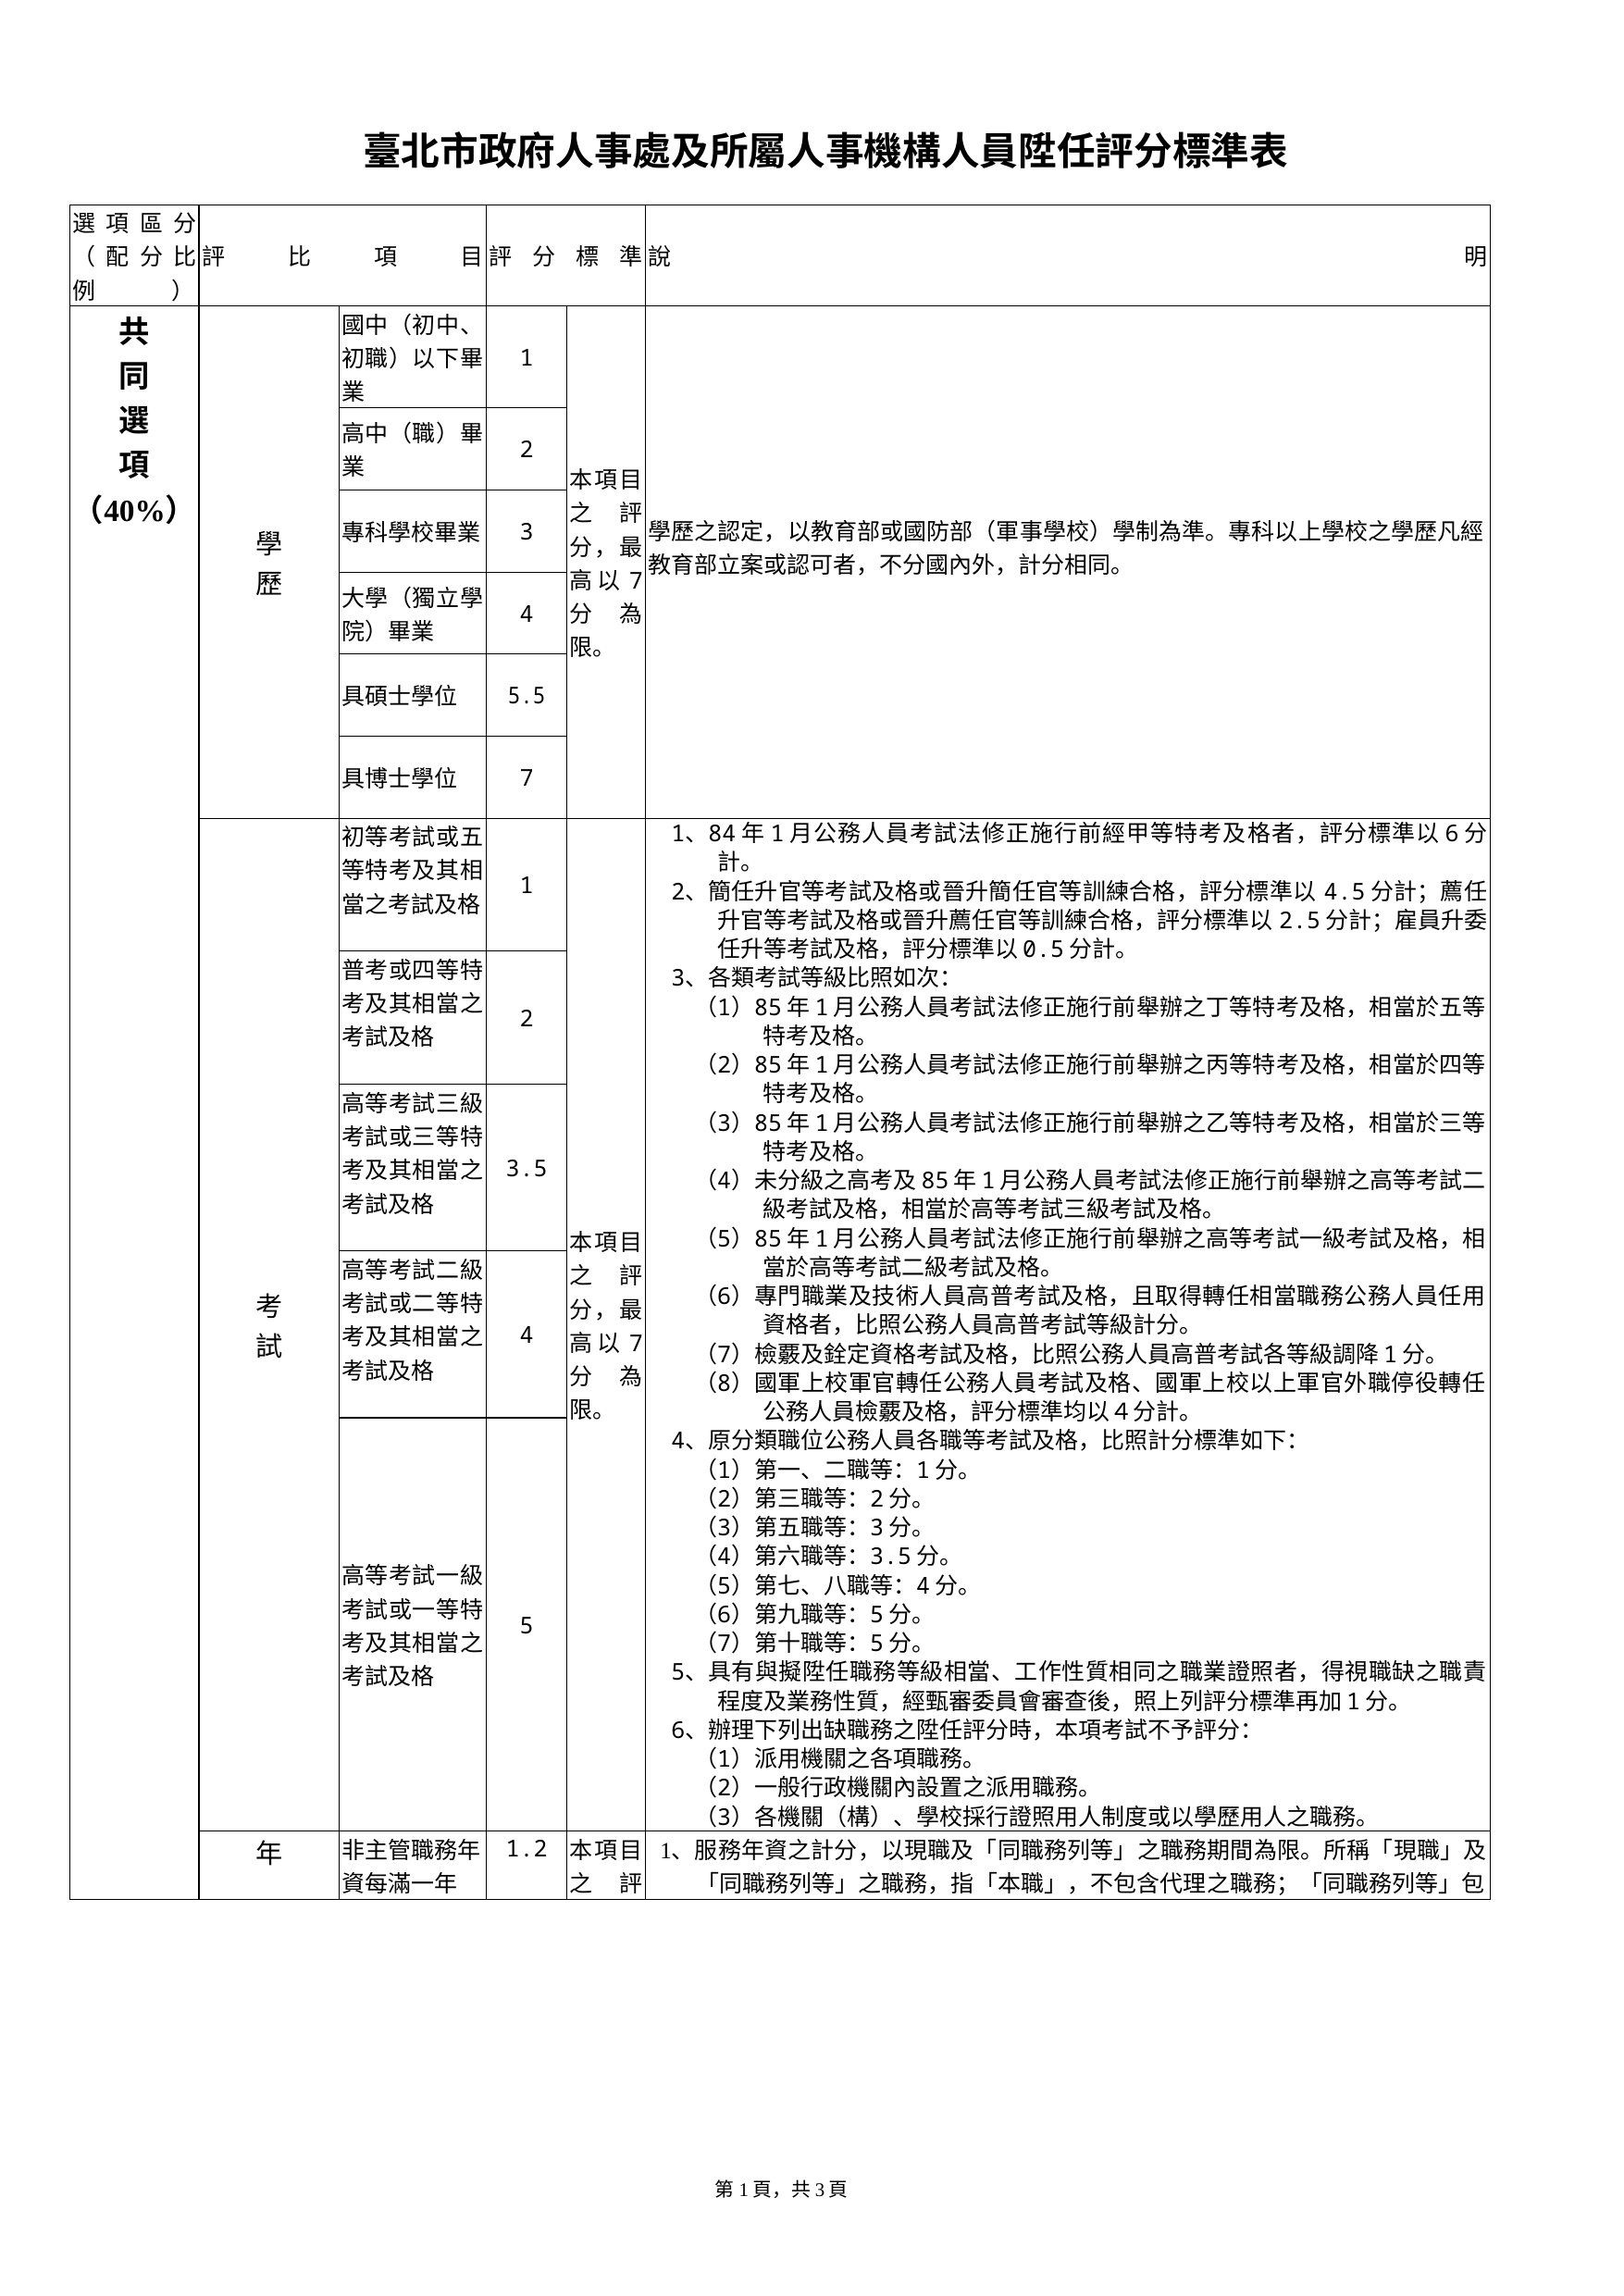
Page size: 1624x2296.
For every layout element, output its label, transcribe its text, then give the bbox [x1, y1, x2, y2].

table_cell 高中（職）畢業 [340, 408, 486, 490]
table_cell 高等考試一級考試或一等特考及其相當之考試及格 [340, 1419, 486, 1831]
table_cell 5 [487, 1419, 566, 1831]
table_cell 5.5 [487, 654, 566, 736]
table_cell 高等考試二級考試或二等特考及其相當之考試及格 [340, 1251, 486, 1417]
table_cell 高等考試三級考試或三等特考及其相當之考試及格 [340, 1085, 486, 1250]
table_cell 國中（初中、初職）以下畢業 [340, 306, 486, 407]
table_cell 具博士學位 [340, 737, 486, 817]
table_cell 大學（獨立學院）畢業 [340, 573, 486, 653]
table_cell 本項目之評 [567, 1831, 645, 1899]
table_cell 學歷之認定，以教育部或國防部（軍事學校）學制為準。專科以上學校之學歷凡經教育部立案或認可者，不分國內外，計分相同。 [646, 306, 1490, 817]
table_cell 2 [487, 951, 566, 1084]
table_cell 初等考試或五等特考及其相當之考試及格 [340, 819, 486, 950]
table_cell 7 [487, 737, 566, 817]
table_cell 本項目之評分，最高以7分為限。 [567, 306, 645, 817]
table_cell 2 [487, 408, 566, 490]
table_cell 本項目之評分，最高以7分為限。 [567, 819, 645, 1831]
table_cell 84年1月公務人員考試法修正施行前經甲等特考及格者，評分標準以6分計。 簡任升官等考試及格或晉升簡任官等訓練合格，評分標準以4.5分計；薦任升官等考試及格或晉升薦任官等訓練合格，評分標準以2.5分計；雇員升委任升等考試及格，評分標準以0.5分計。 各類考試等級比照如次： 85年1月公務人員考試法修正施行前舉辦之丁等特考及格，相當於五等特考及格。 85年1月公務人員考試法修正施行前舉辦之丙等特考及格，相當於四等特考及格。 85年1月公務人員考試法修正施行前舉辦之乙等特考及格，相當於三等特考及格。 未分級之高考及85年1月公務人員考試法修正施行前舉辦之高等考試二級考試及格，相當於高等考試三級考試及格。 85年1月公務人員考試法修正施行前舉辦之高等考試一級考試及格，相當於高等考試二級考試及格。 專門職業及技術人員高普考試及格，且取得轉任相當職務公務人員任用資格者，比照公務人員高普考試等級計分。 檢覈及銓定資格考試及格，比照公務人員高普考試各等級調降1分。 國軍上校軍官轉任公務人員考試及格、國軍上校以上軍官外職停役轉任公務人員檢覈及格，評分標準均以４分計。 原分類職位公務人員各職等考試及格，比照計分標準如下： 第一、二職等：1分。 第三職等：2分。 第五職等：3分。 第六職等：3.5分。 第七、八職等：4分。 第九職等：5分。 第十職等：5分。 具有與擬陞任職務等級相當、工作性質相同之職業證照者，得視職缺之職責程度及業務性質，經甄審委員會審查後，照上列評分標準再加1分。 辦理下列出缺職務之陞任評分時，本項考試不予評分： 派用機關之各項職務。 一般行政機關內設置之派用職務。 各機關（構）、學校採行證照用人制度或以學歷用人之職務。 [646, 819, 1490, 1831]
table_cell 服務年資之計分，以現職及「同職務列等」之職務期間為限。所稱「現職」及「同職務列等」之職務，指「本職」，不包含代理之職務；「同職務列等」包 [646, 1831, 1490, 1899]
table_cell 3 [487, 490, 566, 571]
table_cell 非主管職務年 資每滿一年 [340, 1831, 486, 1899]
table_header 說明 [646, 205, 1490, 305]
table_header 評比項目 [200, 205, 486, 305]
text 臺北市政府人事處及所屬人事機構人員陞任評分標準表 [137, 139, 1514, 171]
table_header 選項區分（配分比例） [70, 205, 198, 305]
table_header 評分標準 [487, 205, 645, 305]
table_cell 1 [487, 819, 566, 950]
table_cell 具碩士學位 [340, 654, 486, 736]
table_cell 專科學校畢業 [340, 490, 486, 571]
table_cell 4 [487, 573, 566, 653]
table_cell 3.5 [487, 1085, 566, 1250]
table_cell 學 歷 [200, 306, 339, 817]
table_cell 4 [487, 1251, 566, 1417]
table_cell 考 試 [200, 819, 339, 1831]
table_cell 1.2 [487, 1831, 566, 1899]
table_cell 年 [200, 1831, 339, 1899]
table_cell 普考或四等特考及其相當之考試及格 [340, 951, 486, 1084]
table_cell 共 同 選 項 （40%） [70, 306, 198, 1899]
table_cell 1 [487, 306, 566, 407]
